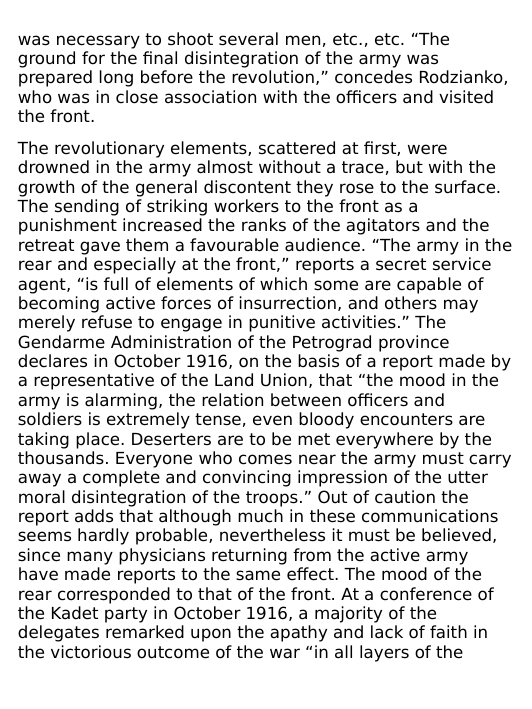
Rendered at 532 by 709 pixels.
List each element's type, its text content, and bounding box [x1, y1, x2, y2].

text was necessary to shoot several men, etc., etc. “The ground for the final disintegration of the army was prepared long before the revolution,” concedes Rodzianko, who was in close association with the officers and visited the front. [18, 29, 514, 126]
text The revolutionary elements, scattered at first, were drowned in the army almost without a trace, but with the growth of the general discontent they rose to the surface. The sending of striking workers to the front as a punishment increased the ranks of the agitators and the retreat gave them a favourable audience. “The army in the rear and especially at the front,” reports a secret service agent, “is full of elements of which some are capable of becoming active forces of insurrection, and others may merely refuse to engage in punitive activities.” The Gendarme Administration of the Petrograd province declares in October 1916, on the basis of a report made by a representative of the Land Union, that “the mood in the army is alarming, the relation between officers and soldiers is extremely tense, even bloody encounters are taking place. Deserters are to be met everywhere by the thousands. Everyone who comes near the army must carry away a complete and convincing impression of the utter moral disintegration of the troops.” Out of caution the report adds that although much in these communications seems hardly probable, nevertheless it must be believed, since many physicians returning from the active army have made reports to the same effect. The mood of the rear corresponded to that of the front. At a conference of the Kadet party in October 1916, a majority of the delegates remarked upon the apathy and lack of faith in the victorious outcome of the war “in all layers of the [18, 139, 514, 662]
